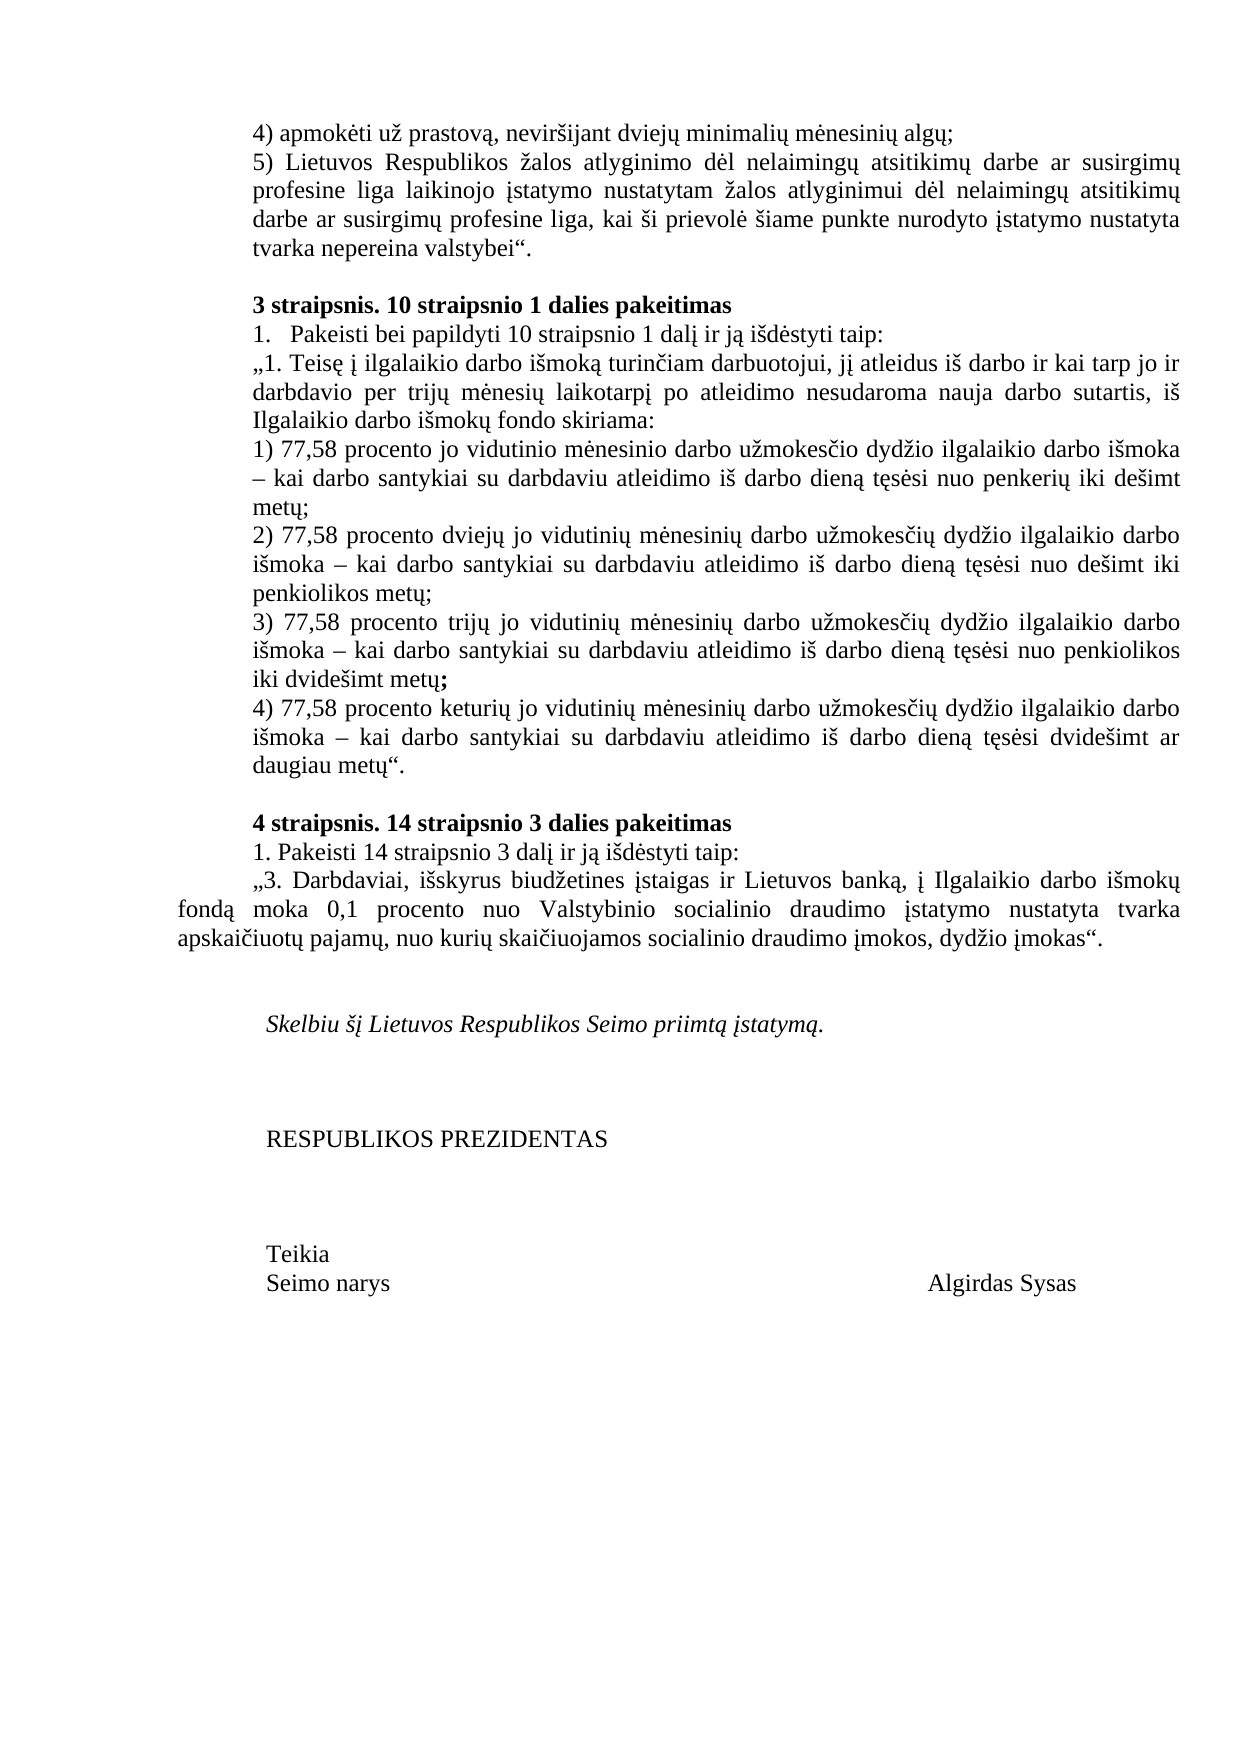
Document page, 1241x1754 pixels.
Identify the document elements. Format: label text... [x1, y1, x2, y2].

text Teikia [177, 1239, 1181, 1268]
text 5) Lietuvos Respublikos žalos atlyginimo dėl nelaimingų atsitikimų darbe ar susirgimų profesine liga laikinojo įstatymo nustatytam žalos atlyginimui dėl nelaimingų atsitikimų darbe ar susirgimų profesine liga, kai ši prievolė šiame punkte nurodyto įstatymo nustatyta tvarka nepereina valstybei“. [252, 147, 1181, 262]
text 2) 77,58 procento dviejų jo vidutinių mėnesinių darbo užmokesčių dydžio ilgalaikio darbo išmoka – kai darbo santykiai su darbdaviu atleidimo iš darbo dieną tęsėsi nuo dešimt iki penkiolikos metų; [252, 521, 1181, 607]
text 1) 77,58 procento jo vidutinio mėnesinio darbo užmokesčio dydžio ilgalaikio darbo išmoka – kai darbo santykiai su darbdaviu atleidimo iš darbo dieną tęsėsi nuo penkerių iki dešimt metų; [252, 434, 1181, 521]
text „3. Darbdaviai, išskyrus biudžetines įstaigas ir Lietuvos banką, į Ilgalaikio darbo išmokų fondą moka 0,1 procento nuo Valstybinio socialinio draudimo įstatymo nustatyta tvarka apskaičiuotų pajamų, nuo kurių skaičiuojamos socialinio draudimo įmokos, dydžio įmokas“. [177, 866, 1181, 952]
text 4) apmokėti už prastovą, neviršijant dviejų minimalių mėnesinių algų; [252, 118, 1181, 147]
text 3) 77,58 procento trijų jo vidutinių mėnesinių darbo užmokesčių dydžio ilgalaikio darbo išmoka – kai darbo santykiai su darbdaviu atleidimo iš darbo dieną tęsėsi nuo penkiolikos iki dvidešimt metų; [252, 607, 1181, 693]
text 4) 77,58 procento keturių jo vidutinių mėnesinių darbo užmokesčių dydžio ilgalaikio darbo išmoka – kai darbo santykiai su darbdaviu atleidimo iš darbo dieną tęsėsi dvidešimt ar daugiau metų“. [252, 693, 1181, 779]
text 1. Pakeisti bei papildyti 10 straipsnio 1 dalį ir ją išdėstyti taip: [252, 319, 1181, 348]
text Seimo narys Algirdas Sysas [177, 1268, 1181, 1297]
text „1. Teisę į ilgalaikio darbo išmoką turinčiam darbuotojui, jį atleidus iš darbo ir kai tarp jo ir darbdavio per trijų mėnesių laikotarpį po atleidimo nesudaroma nauja darbo sutartis, iš Ilgalaikio darbo išmokų fondo skiriama: [252, 348, 1181, 434]
text 4 straipsnis. 14 straipsnio 3 dalies pakeitimas [177, 808, 1181, 837]
text 3 straipsnis. 10 straipsnio 1 dalies pakeitimas [177, 291, 1181, 319]
text Skelbiu šį Lietuvos Respublikos Seimo priimtą įstatymą. [177, 1009, 1181, 1038]
text 1. Pakeisti 14 straipsnio 3 dalį ir ją išdėstyti taip: [177, 837, 1181, 866]
text RESPUBLIKOS PREZIDENTAS [177, 1124, 1181, 1153]
